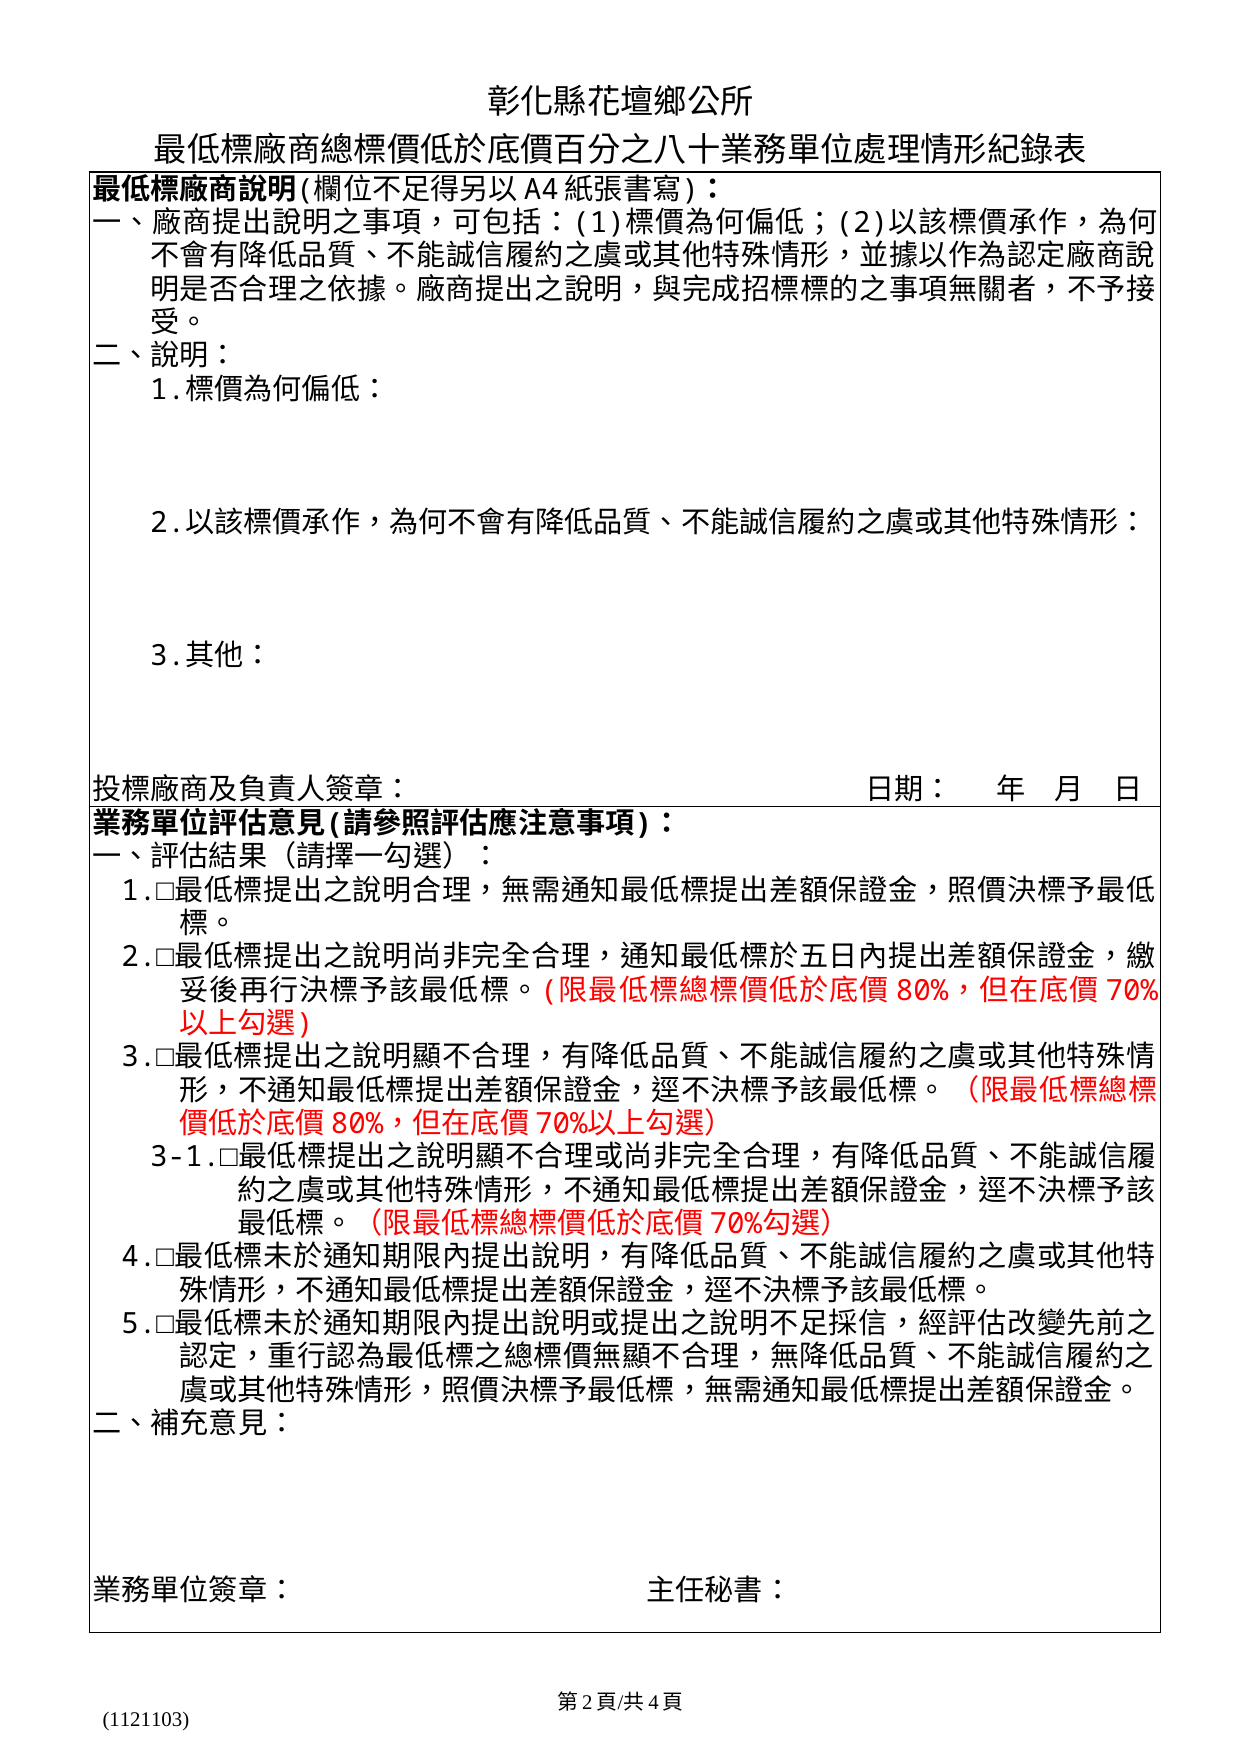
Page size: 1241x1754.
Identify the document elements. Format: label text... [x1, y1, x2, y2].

text (1121103) [102, 1707, 216, 1731]
table_header 最低標廠商說明(欄位不足得另以A4紙張書寫)： 一、廠商提出說明之事項，可包括：(1)標價為何偏低；(2)以該標價承作，為何不會有降低品質、不能誠信履約之虞或其他特殊情形，並據以作為認定廠商說明是否合理之依據。廠商提出之說明，與完成招標標的之事項無關者，不予接受。 二、說明： 1.標價為何偏低： 2.以該標價承作，為何不會有降低品質、不能誠信履約之虞或其他特殊情形： 3.其他： 投標廠商及負責人簽章： 日期： 年 月 日 [90, 173, 1160, 806]
text 彰化縣花壇鄉公所 最低標廠商總標價低於底價百分之八十業務單位處理情形紀錄表 [89, 75, 1152, 171]
table_cell 業務單位評估意見(請參照評估應注意事項)： 一、評估結果（請擇一勾選）： 1.□最低標提出之說明合理，無需通知最低標提出差額保證金，照價決標予最低標。 2.□最低標提出之說明尚非完全合理，通知最低標於五日內提出差額保證金，繳妥後再行決標予該最低標。(限最低標總標價低於底價80%，但在底價70%以上勾選) 3.□最低標提出之說明顯不合理，有降低品質、不能誠信履約之虞或其他特殊情形，不通知最低標提出差額保證金，逕不決標予該最低標。（限最低標總標價低於底價80%，但在底價70%以上勾選） 3-1.□最低標提出之說明顯不合理或尚非完全合理，有降低品質、不能誠信履約之虞或其他特殊情形，不通知最低標提出差額保證金，逕不決標予該最低標。（限最低標總標價低於底價70%勾選） 4.□最低標未於通知期限內提出說明，有降低品質、不能誠信履約之虞或其他特殊情形，不通知最低標提出差額保證金，逕不決標予該最低標。 5.□最低標未於通知期限內提出說明或提出之說明不足採信，經評估改變先前之認定，重行認為最低標之總標價無顯不合理，無降低品質、不能誠信履約之虞或其他特殊情形，照價決標予最低標，無需通知最低標提出差額保證金。 二、補充意見： 業務單位簽章： 主任秘書： [90, 807, 1160, 1632]
text [87, 1700, 231, 1740]
